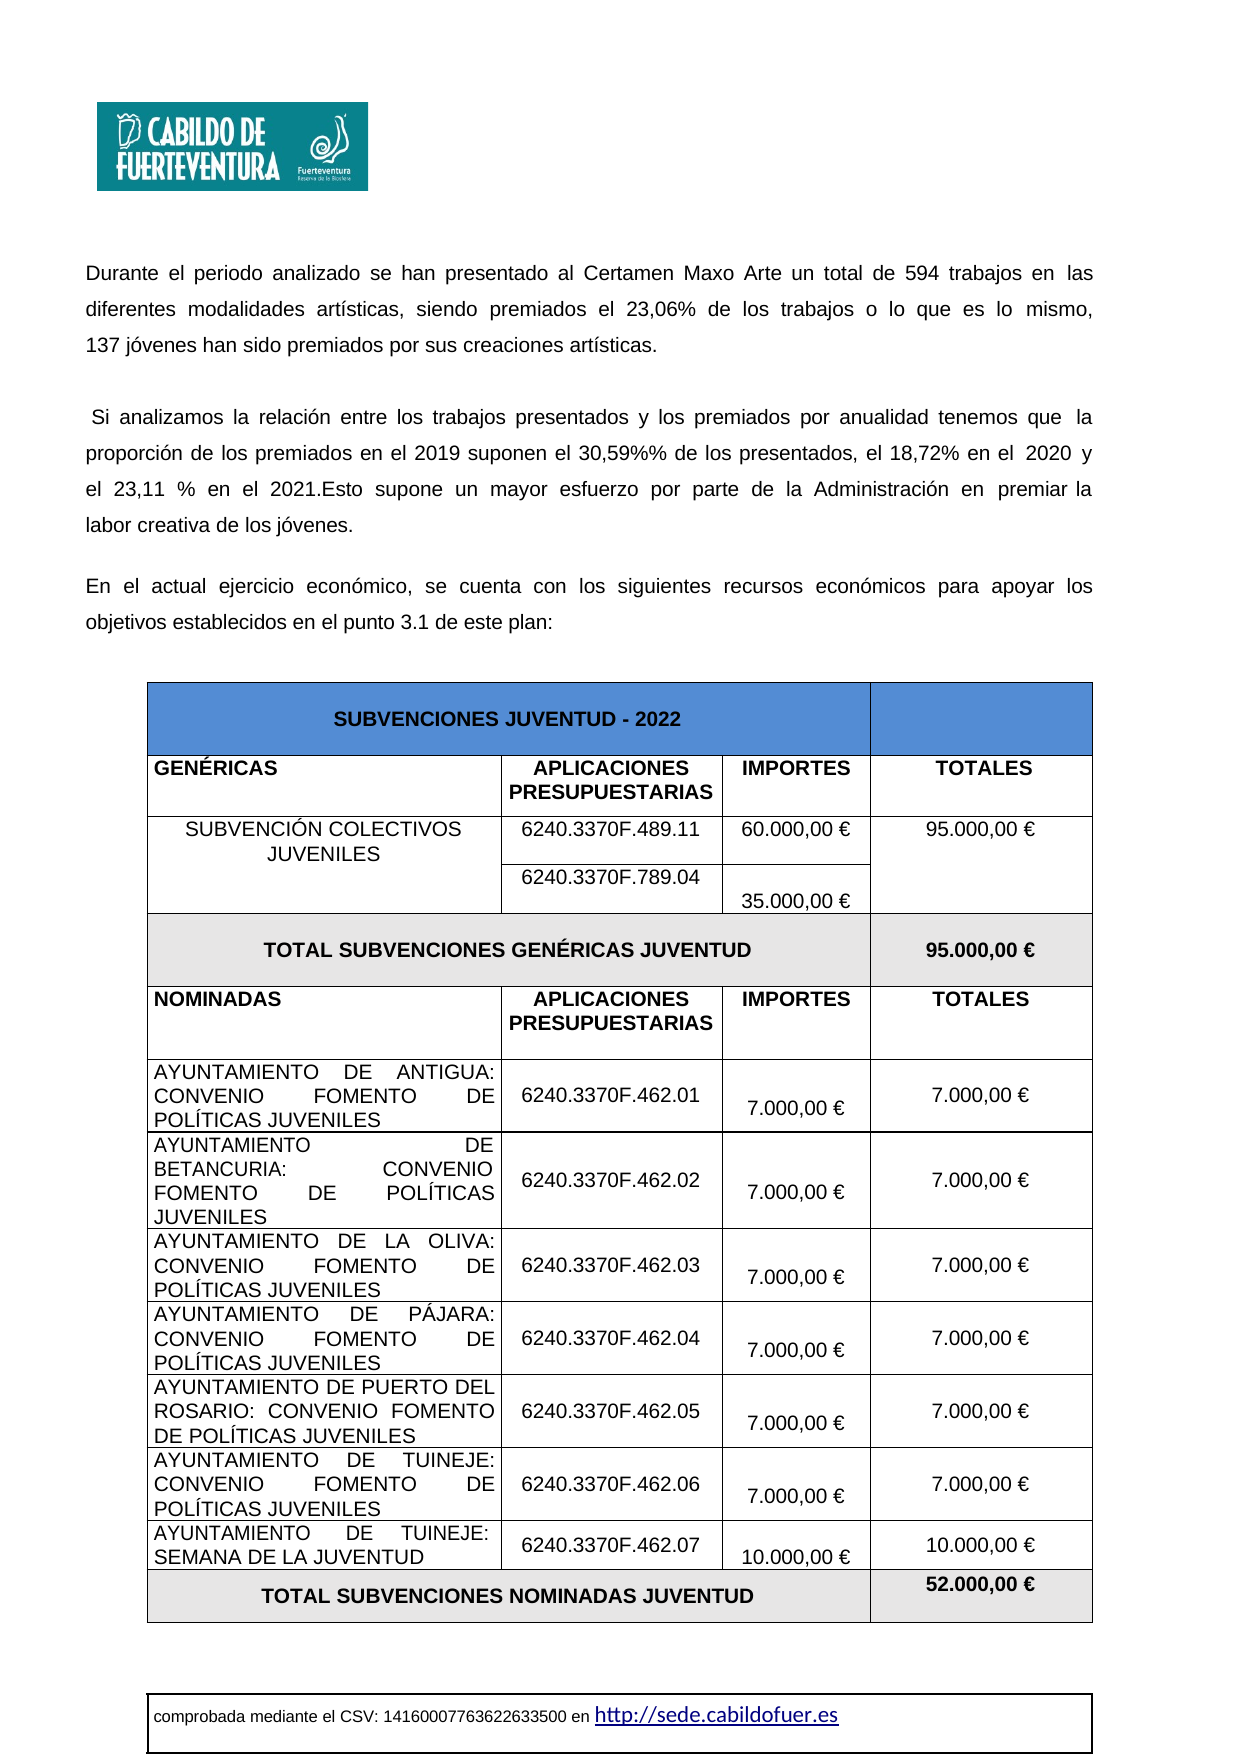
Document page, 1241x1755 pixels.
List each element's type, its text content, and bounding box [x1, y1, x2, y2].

table_cell GENÉRICAS [148, 756, 501, 816]
table_cell 95.000,00 € [871, 817, 1092, 913]
table_cell 7.000,00 € [871, 1302, 1092, 1374]
table_cell APLICACIONES PRESUPUESTARIAS [502, 756, 722, 816]
table_cell 7.000,00 € [723, 1302, 870, 1374]
table_header SUBVENCIONES JUVENTUD - 2022 [148, 683, 870, 755]
table_cell IMPORTES [723, 987, 870, 1058]
table_cell 7.000,00 € [871, 1060, 1092, 1131]
table_cell AYUNTAMIENTO DE PÁJARA: CONVENIO FOMENTO DE POLÍTICAS JUVENILES [148, 1302, 501, 1374]
table_cell 7.000,00 € [723, 1060, 870, 1131]
table_cell AYUNTAMIENTO DE BETANCURIA: CONVENIO FOMENTO DE POLÍTICAS JUVENILES [148, 1133, 501, 1228]
table_cell 7.000,00 € [871, 1448, 1092, 1520]
table_cell 6240.3370F.462.04 [502, 1302, 722, 1374]
table_cell 6240.3370F.462.02 [502, 1133, 722, 1228]
table_cell 6240.3370F.462.03 [502, 1229, 722, 1301]
table_header [871, 683, 1092, 755]
table_cell 7.000,00 € [723, 1448, 870, 1520]
table_cell 7.000,00 € [871, 1133, 1092, 1228]
text Durante el periodo analizado se han presentado al Certamen Maxo Arte un total de 594 trabajos en las diferentes modalidades artísticas, siendo premiados el 23,06% de los trabajos o lo que es lo mismo, 137 jóvenes han sido premiados por sus creaciones artísticas. [85, 260, 1093, 357]
table_cell NOMINADAS [148, 987, 501, 1058]
table_cell 6240.3370F.462.05 [502, 1375, 722, 1447]
table_cell 10.000,00 € [871, 1521, 1092, 1569]
table_cell 7.000,00 € [723, 1375, 870, 1447]
table_cell TOTAL SUBVENCIONES GENÉRICAS JUVENTUD [148, 914, 870, 986]
table_cell 7.000,00 € [871, 1229, 1092, 1301]
table_cell 60.000,00 € [723, 817, 870, 864]
table_cell TOTAL SUBVENCIONES NOMINADAS JUVENTUD [148, 1570, 870, 1622]
table_cell 6240.3370F.462.01 [502, 1060, 722, 1131]
table_cell 95.000,00 € [871, 914, 1092, 986]
table_cell APLICACIONES PRESUPUESTARIAS [502, 987, 722, 1058]
table_cell IMPORTES [723, 756, 870, 816]
table_cell 7.000,00 € [723, 1229, 870, 1301]
table_cell 10.000,00 € [723, 1521, 870, 1569]
table_cell SUBVENCIÓN COLECTIVOS JUVENILES [148, 817, 501, 913]
table_cell AYUNTAMIENTO DE ANTIGUA: CONVENIO FOMENTO DE POLÍTICAS JUVENILES [148, 1060, 501, 1131]
table_cell TOTALES [871, 756, 1092, 816]
table_cell 6240.3370F.489.11 [502, 817, 722, 864]
table_cell 7.000,00 € [871, 1375, 1092, 1447]
table_cell AYUNTAMIENTO DE PUERTO DEL ROSARIO: CONVENIO FOMENTO DE POLÍTICAS JUVENILES [148, 1375, 501, 1447]
table_cell AYUNTAMIENTO DE LA OLIVA: CONVENIO FOMENTO DE POLÍTICAS JUVENILES [148, 1229, 501, 1301]
table_cell TOTALES [871, 987, 1092, 1058]
text En el actual ejercicio económico, se cuenta con los siguientes recursos económicos para apoyar los objetivos establecidos en el punto 3.1 de este plan: [85, 573, 1093, 633]
table_cell AYUNTAMIENTO DE TUINEJE: CONVENIO FOMENTO DE POLÍTICAS JUVENILES [148, 1448, 501, 1520]
table_cell 6240.3370F.462.07 [502, 1521, 722, 1569]
table_cell 6240.3370F.462.06 [502, 1448, 722, 1520]
table_cell 6240.3370F.789.04 [502, 865, 722, 913]
table_cell 7.000,00 € [723, 1133, 870, 1228]
table_cell 52.000,00 € [871, 1570, 1092, 1622]
table_cell AYUNTAMIENTO DE TUINEJE: SEMANA DE LA JUVENTUD [148, 1521, 501, 1569]
table_cell 35.000,00 € [723, 865, 870, 913]
text Si analizamos la relación entre los trabajos presentados y los premiados por anualidad tenemos que la proporción de los premiados en el 2019 suponen el 30,59%% de los presentados, el 18,72% en el 2020 y el 23,11 % en el 2021.Esto supone un mayor esfuerzo por parte de la Administración en premiar la labor creativa de los jóvenes. [85, 405, 1093, 537]
